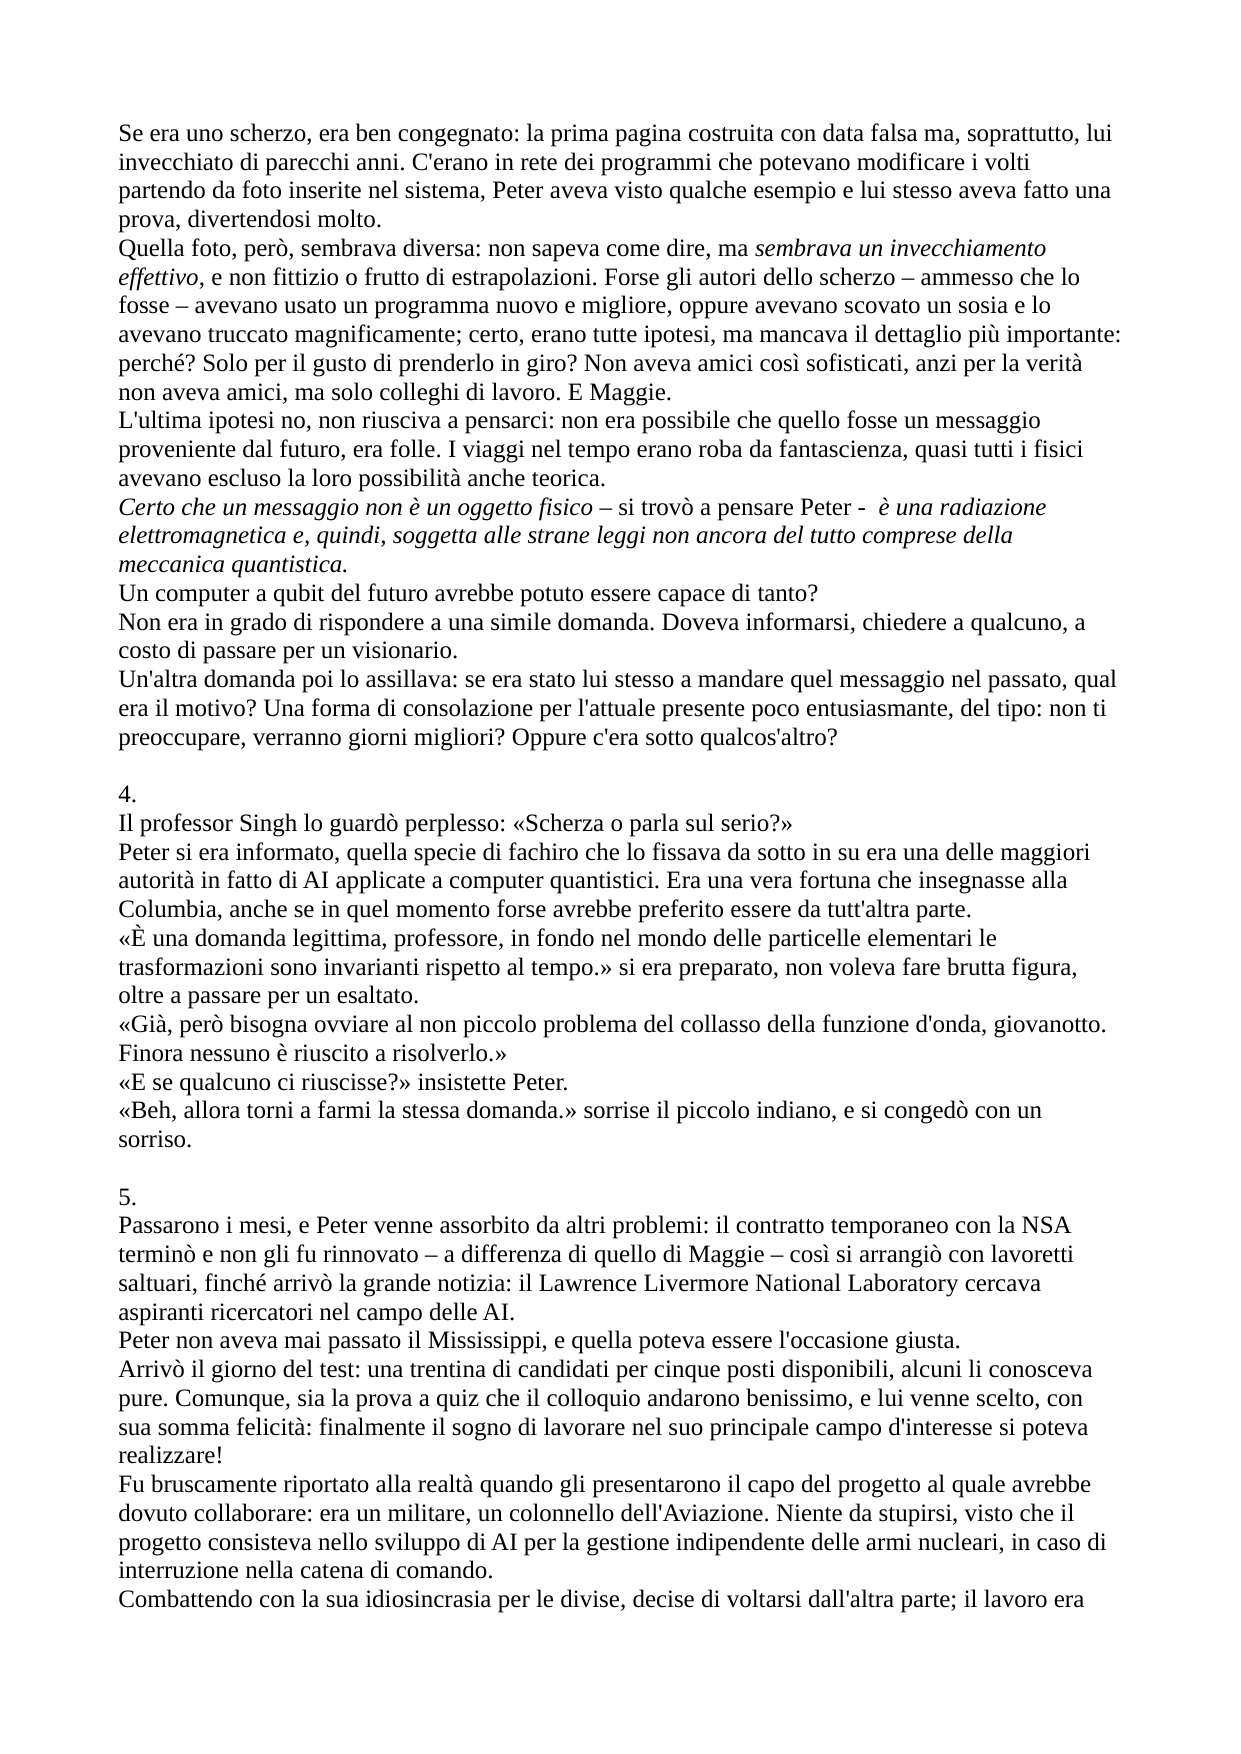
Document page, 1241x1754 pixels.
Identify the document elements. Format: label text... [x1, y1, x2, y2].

text «E se qualcuno ci riuscisse?» insistette Peter. [118, 1067, 1122, 1096]
text Passarono i mesi, e Peter venne assorbito da altri problemi: il contratto temporaneo con la NSA terminò e non gli fu rinnovato – a differenza di quello di Maggie – così si arrangiò con lavoretti saltuari, finché arrivò la grande notizia: il Lawrence Livermore National Laboratory cercava aspiranti ricercatori nel campo delle AI. [118, 1211, 1122, 1326]
text 5. [118, 1182, 1122, 1211]
text Fu bruscamente riportato alla realtà quando gli presentarono il capo del progetto al quale avrebbe dovuto collaborare: era un militare, un colonnello dell'Aviazione. Niente da stupirsi, visto che il progetto consisteva nello sviluppo di AI per la gestione indipendente delle armi nucleari, in caso di interruzione nella catena di comando. [118, 1469, 1122, 1584]
text 4. [118, 779, 1122, 808]
text Peter si era informato, quella specie di fachiro che lo fissava da sotto in su era una delle maggiori autorità in fatto di AI applicate a computer quantistici. Era una vera fortuna che insegnasse alla Columbia, anche se in quel momento forse avrebbe preferito essere da tutt'altra parte. [118, 837, 1122, 923]
text Se era uno scherzo, era ben congegnato: la prima pagina costruita con data falsa ma, soprattutto, lui invecchiato di parecchi anni. C'erano in rete dei programmi che potevano modificare i volti partendo da foto inserite nel sistema, Peter aveva visto qualche esempio e lui stesso aveva fatto una prova, divertendosi molto. [118, 118, 1122, 233]
text Certo che un messaggio non è un oggetto fisico – si trovò a pensare Peter - è una radiazione elettromagnetica e, quindi, soggetta alle strane leggi non ancora del tutto comprese della meccanica quantistica. [118, 492, 1122, 578]
text Combattendo con la sua idiosincrasia per le divise, decise di voltarsi dall'altra parte; il lavoro era [118, 1584, 1122, 1613]
text «È una domanda legittima, professore, in fondo nel mondo delle particelle elementari le trasformazioni sono invarianti rispetto al tempo.» si era preparato, non voleva fare brutta figura, oltre a passare per un esaltato. [118, 923, 1122, 1009]
text Un computer a qubit del futuro avrebbe potuto essere capace di tanto? [118, 578, 1122, 607]
text Quella foto, però, sembrava diversa: non sapeva come dire, ma sembrava un invecchiamento effettivo, e non fittizio o frutto di estrapolazioni. Forse gli autori dello scherzo – ammesso che lo fosse – avevano usato un programma nuovo e migliore, oppure avevano scovato un sosia e lo avevano truccato magnificamente; certo, erano tutte ipotesi, ma mancava il dettaglio più importante: perché? Solo per il gusto di prenderlo in giro? Non aveva amici così sofisticati, anzi per la verità non aveva amici, ma solo colleghi di lavoro. E Maggie. [118, 233, 1122, 406]
text Un'altra domanda poi lo assillava: se era stato lui stesso a mandare quel messaggio nel passato, qual era il motivo? Una forma di consolazione per l'attuale presente poco entusiasmante, del tipo: non ti preoccupare, verranno giorni migliori? Oppure c'era sotto qualcos'altro? [118, 664, 1122, 751]
text Il professor Singh lo guardò perplesso: «Scherza o parla sul serio?» [118, 808, 1122, 837]
text «Beh, allora torni a farmi la stessa domanda.» sorrise il piccolo indiano, e si congedò con un sorriso. [118, 1096, 1122, 1153]
text «Già, però bisogna ovviare al non piccolo problema del collasso della funzione d'onda, giovanotto. Finora nessuno è riuscito a risolverlo.» [118, 1009, 1122, 1067]
text Peter non aveva mai passato il Mississippi, e quella poteva essere l'occasione giusta. [118, 1326, 1122, 1354]
text L'ultima ipotesi no, non riusciva a pensarci: non era possibile che quello fosse un messaggio proveniente dal futuro, era folle. I viaggi nel tempo erano roba da fantascienza, quasi tutti i fisici avevano escluso la loro possibilità anche teorica. [118, 406, 1122, 492]
text Non era in grado di rispondere a una simile domanda. Doveva informarsi, chiedere a qualcuno, a costo di passare per un visionario. [118, 607, 1122, 664]
text Arrivò il giorno del test: una trentina di candidati per cinque posti disponibili, alcuni li conosceva pure. Comunque, sia la prova a quiz che il colloquio andarono benissimo, e lui venne scelto, con sua somma felicità: finalmente il sogno di lavorare nel suo principale campo d'interesse si poteva realizzare! [118, 1354, 1122, 1469]
